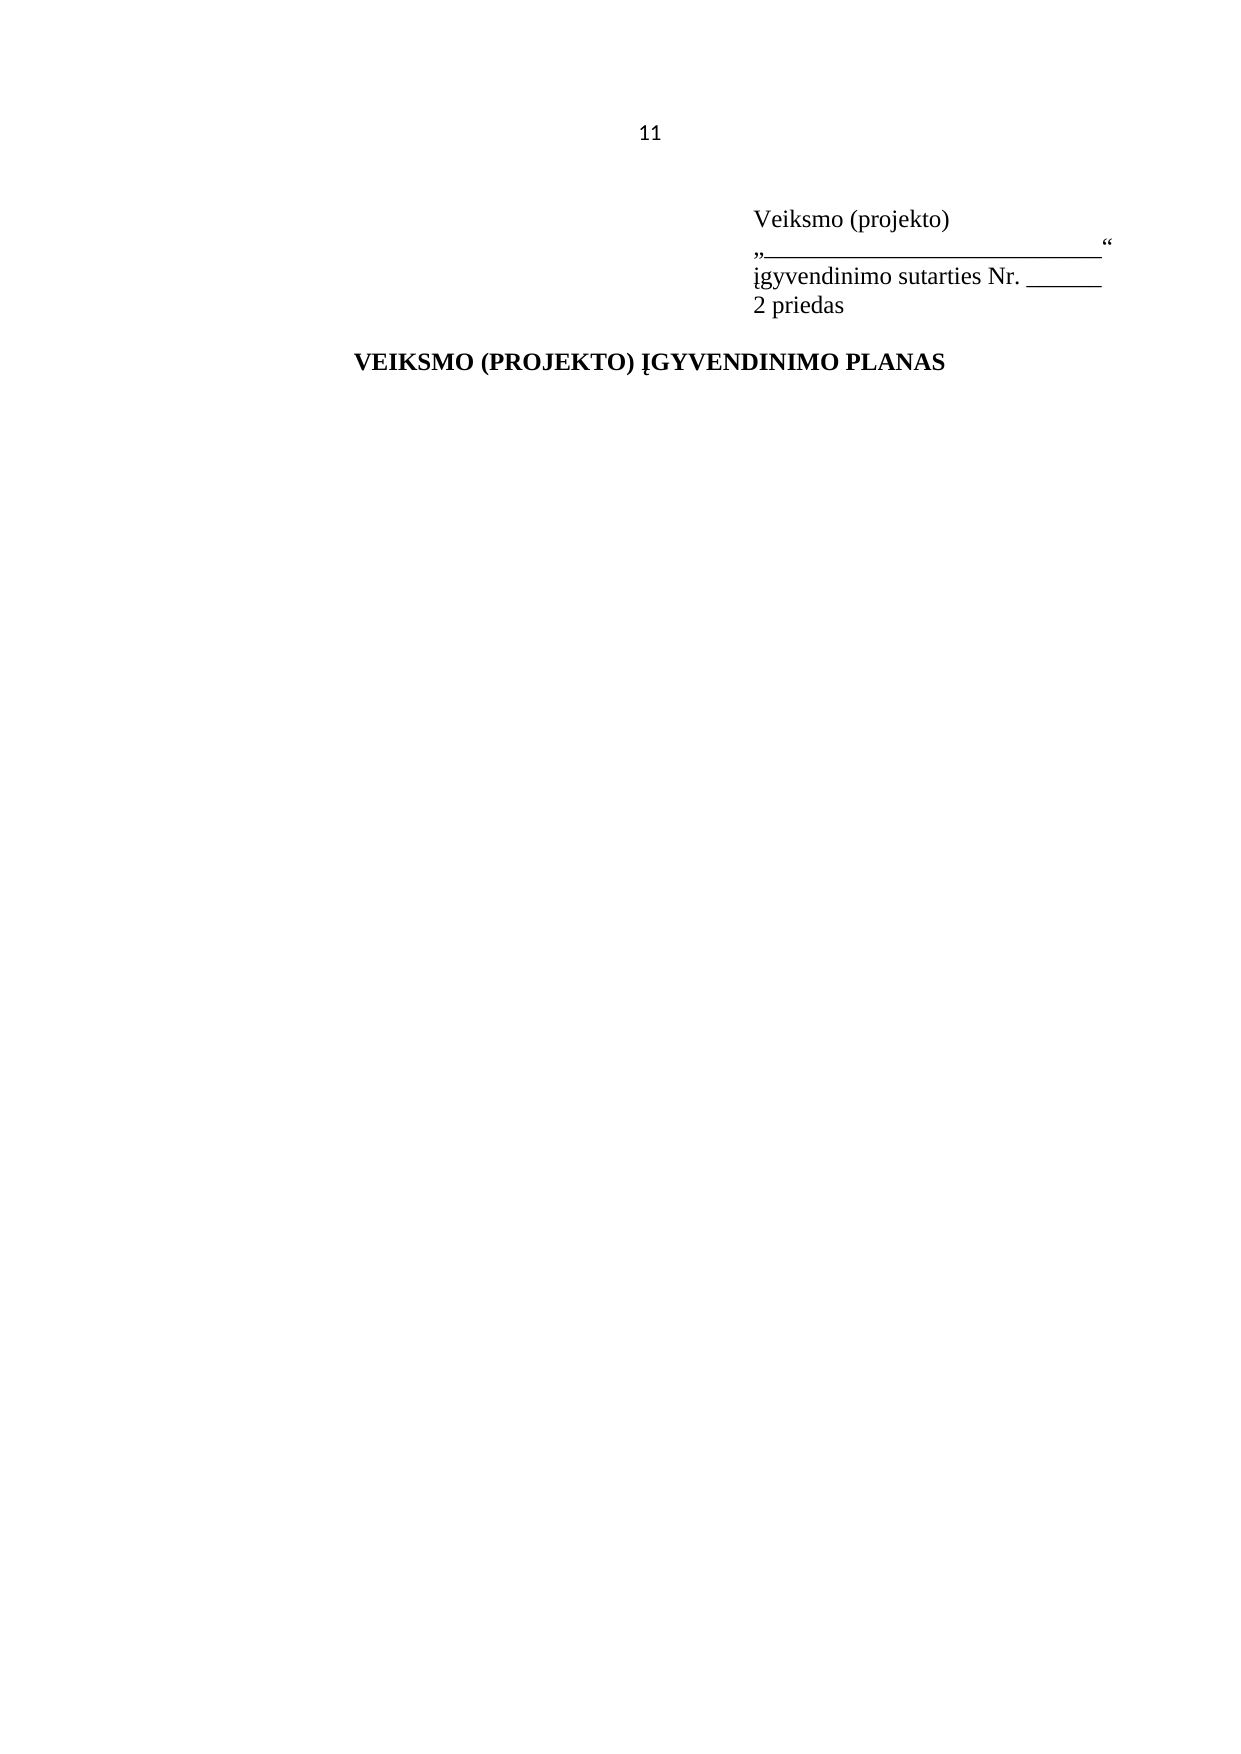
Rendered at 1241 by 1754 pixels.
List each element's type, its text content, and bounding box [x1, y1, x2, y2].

text VEIKSMO (PROJEKTO) ĮGYVENDINIMO PLANAS [177, 347, 1122, 376]
text 2 priedas [753, 290, 1122, 319]
text įgyvendinimo sutarties Nr. ______ [753, 261, 1122, 290]
text Veiksmo (projekto) „___________________________“ [753, 204, 1122, 261]
